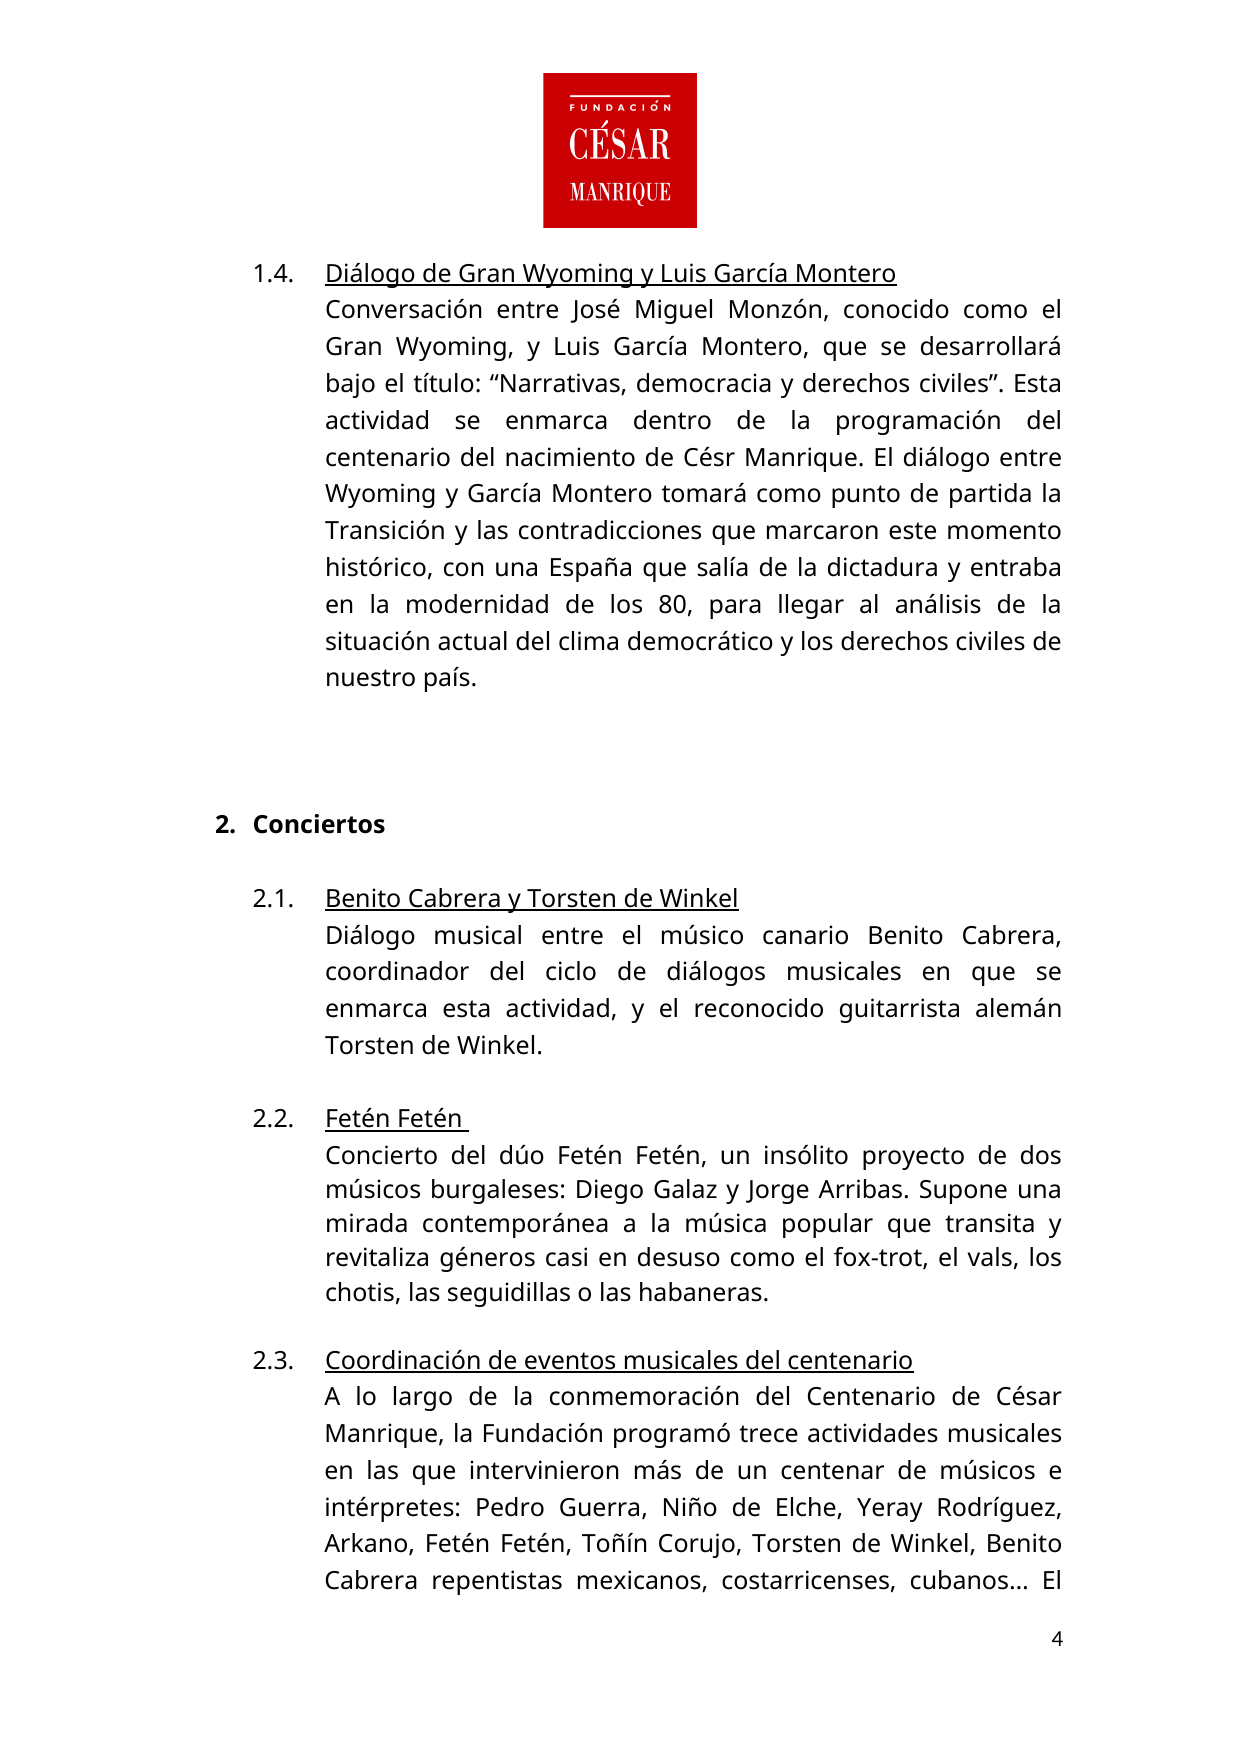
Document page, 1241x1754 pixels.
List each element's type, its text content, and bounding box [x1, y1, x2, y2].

text Diálogo musical entre el músico canario Benito Cabrera, coordinador del ciclo de diálogos musicales en que se enmarca esta actividad, y el reconocido guitarrista alemán Torsten de Winkel. [325, 917, 1063, 1062]
picture [543, 73, 697, 228]
list Conciertos [215, 807, 1063, 841]
list Diálogo de Gran Wyoming y Luis García Montero [252, 255, 1063, 289]
list A lo largo de la conmemoración del Centenario de César Manrique, la Fundación programó trece actividades musicales en las que intervinieron más de un centenar de músicos e intérpretes: Pedro Guerra, Niño de Elche, Yeray Rodríguez, Arkano, Fetén Fetén, Toñín Corujo, Torsten de Winkel, Benito Cabrera repentistas mexicanos, costarricenses, cubanos… El [324, 1379, 1063, 1597]
list Fetén Fetén [252, 1101, 1063, 1135]
text Concierto del dúo Fetén Fetén, un insólito proyecto de dos músicos burgaleses: Diego Galaz y Jorge Arribas. Supone una mirada contemporánea a la música popular que transita y revitaliza géneros casi en desuso como el fox-trot, el vals, los chotis, las seguidillas o las habaneras. [325, 1138, 1063, 1308]
list Benito Cabrera y Torsten de Winkel [252, 881, 1063, 914]
text Conversación entre José Miguel Monzón, conocido como el Gran Wyoming, y Luis García Montero, que se desarrollará bajo el título: “Narrativas, democracia y derechos civiles”. Esta actividad se enmarca dentro de la programación del centenario del nacimiento de Césr Manrique. El diálogo entre Wyoming y García Montero tomará como punto de partida la Transición y las contradicciones que marcaron este momento histórico, con una España que salía de la dictadura y entraba en la modernidad de los 80, para llegar al análisis de la situación actual del clima democrático y los derechos civiles de nuestro país. [325, 292, 1063, 694]
list Coordinación de eventos musicales del centenario [252, 1342, 1063, 1376]
